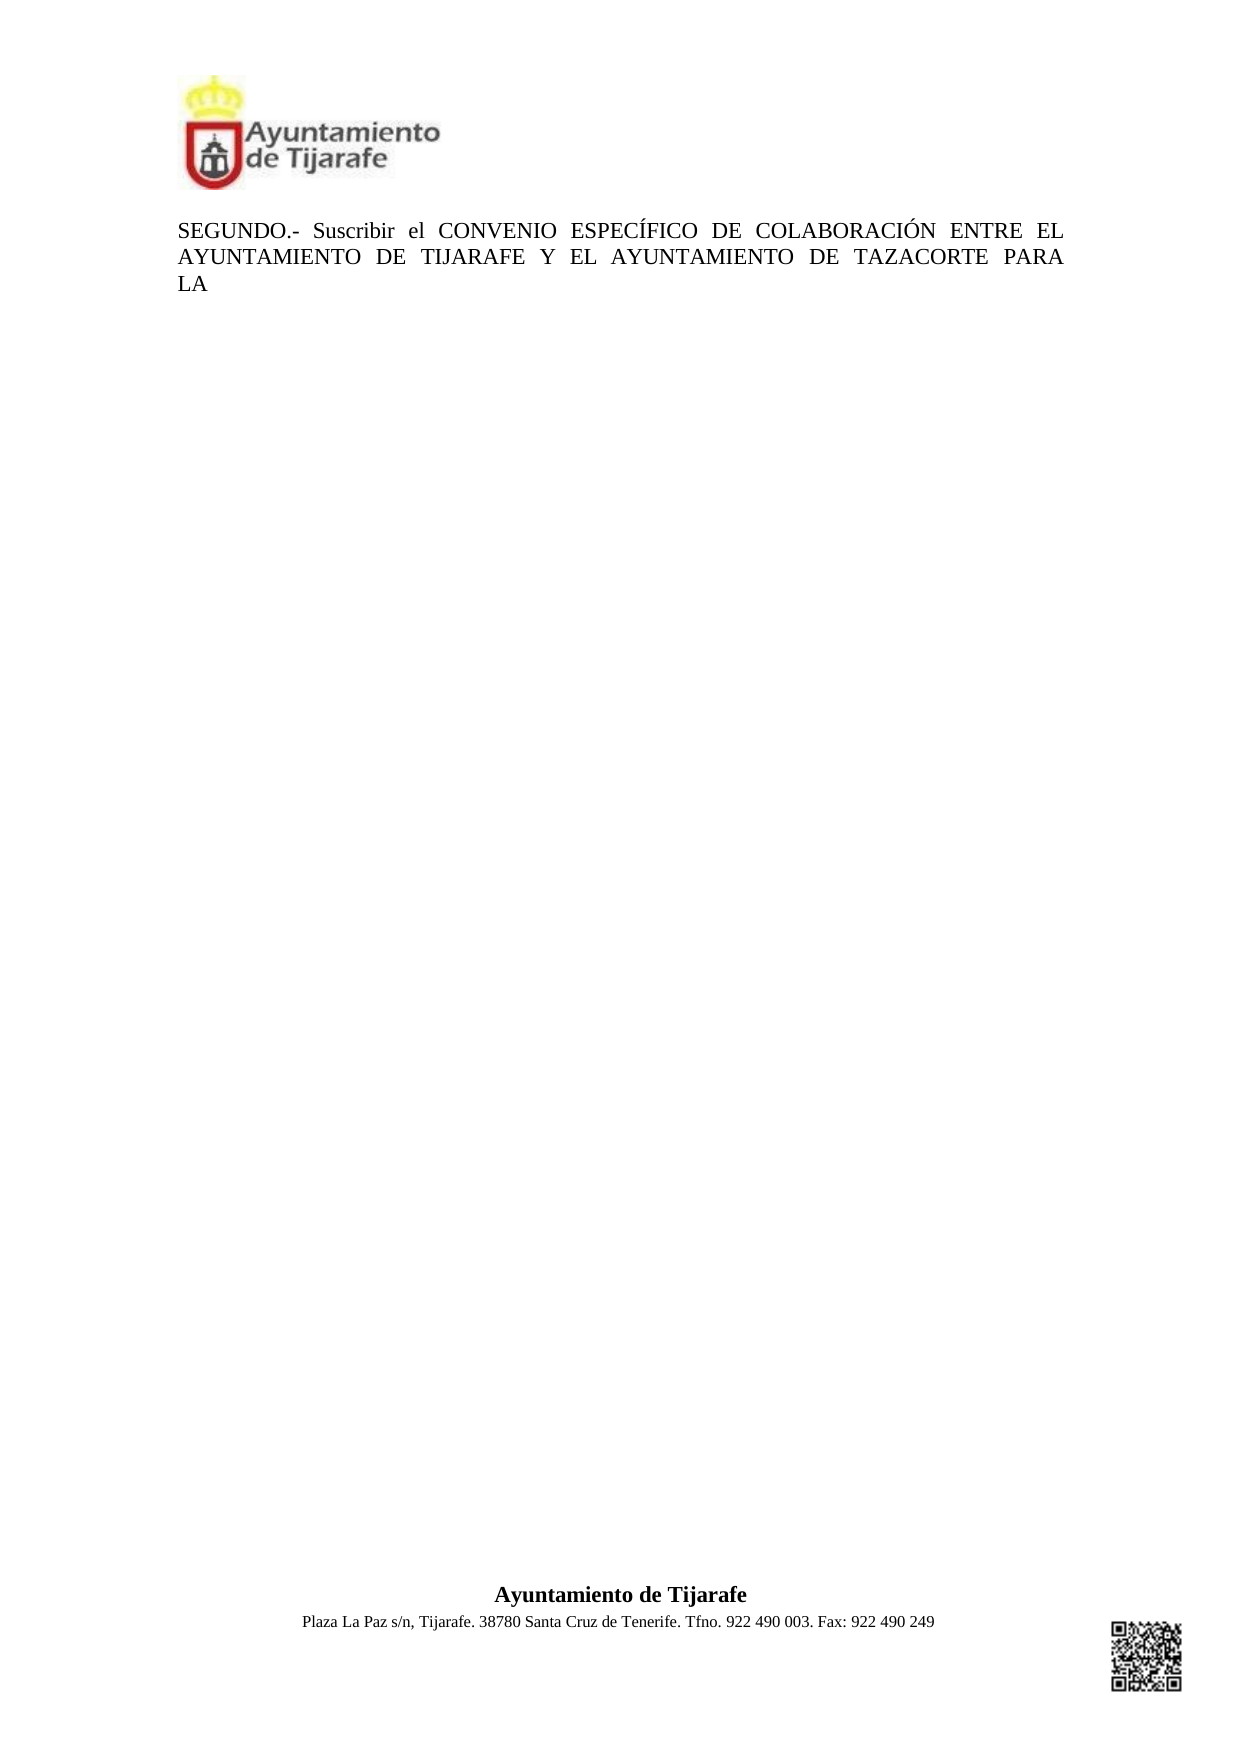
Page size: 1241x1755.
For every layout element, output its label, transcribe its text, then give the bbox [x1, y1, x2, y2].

text SEGUNDO.- Suscribir el CONVENIO ESPECÍFICO DE COLABORACIÓN ENTRE EL AYUNTAMIENTO DE TIJARAFE Y EL AYUNTAMIENTO DE TAZACORTE PARA LA [177, 217, 1065, 296]
